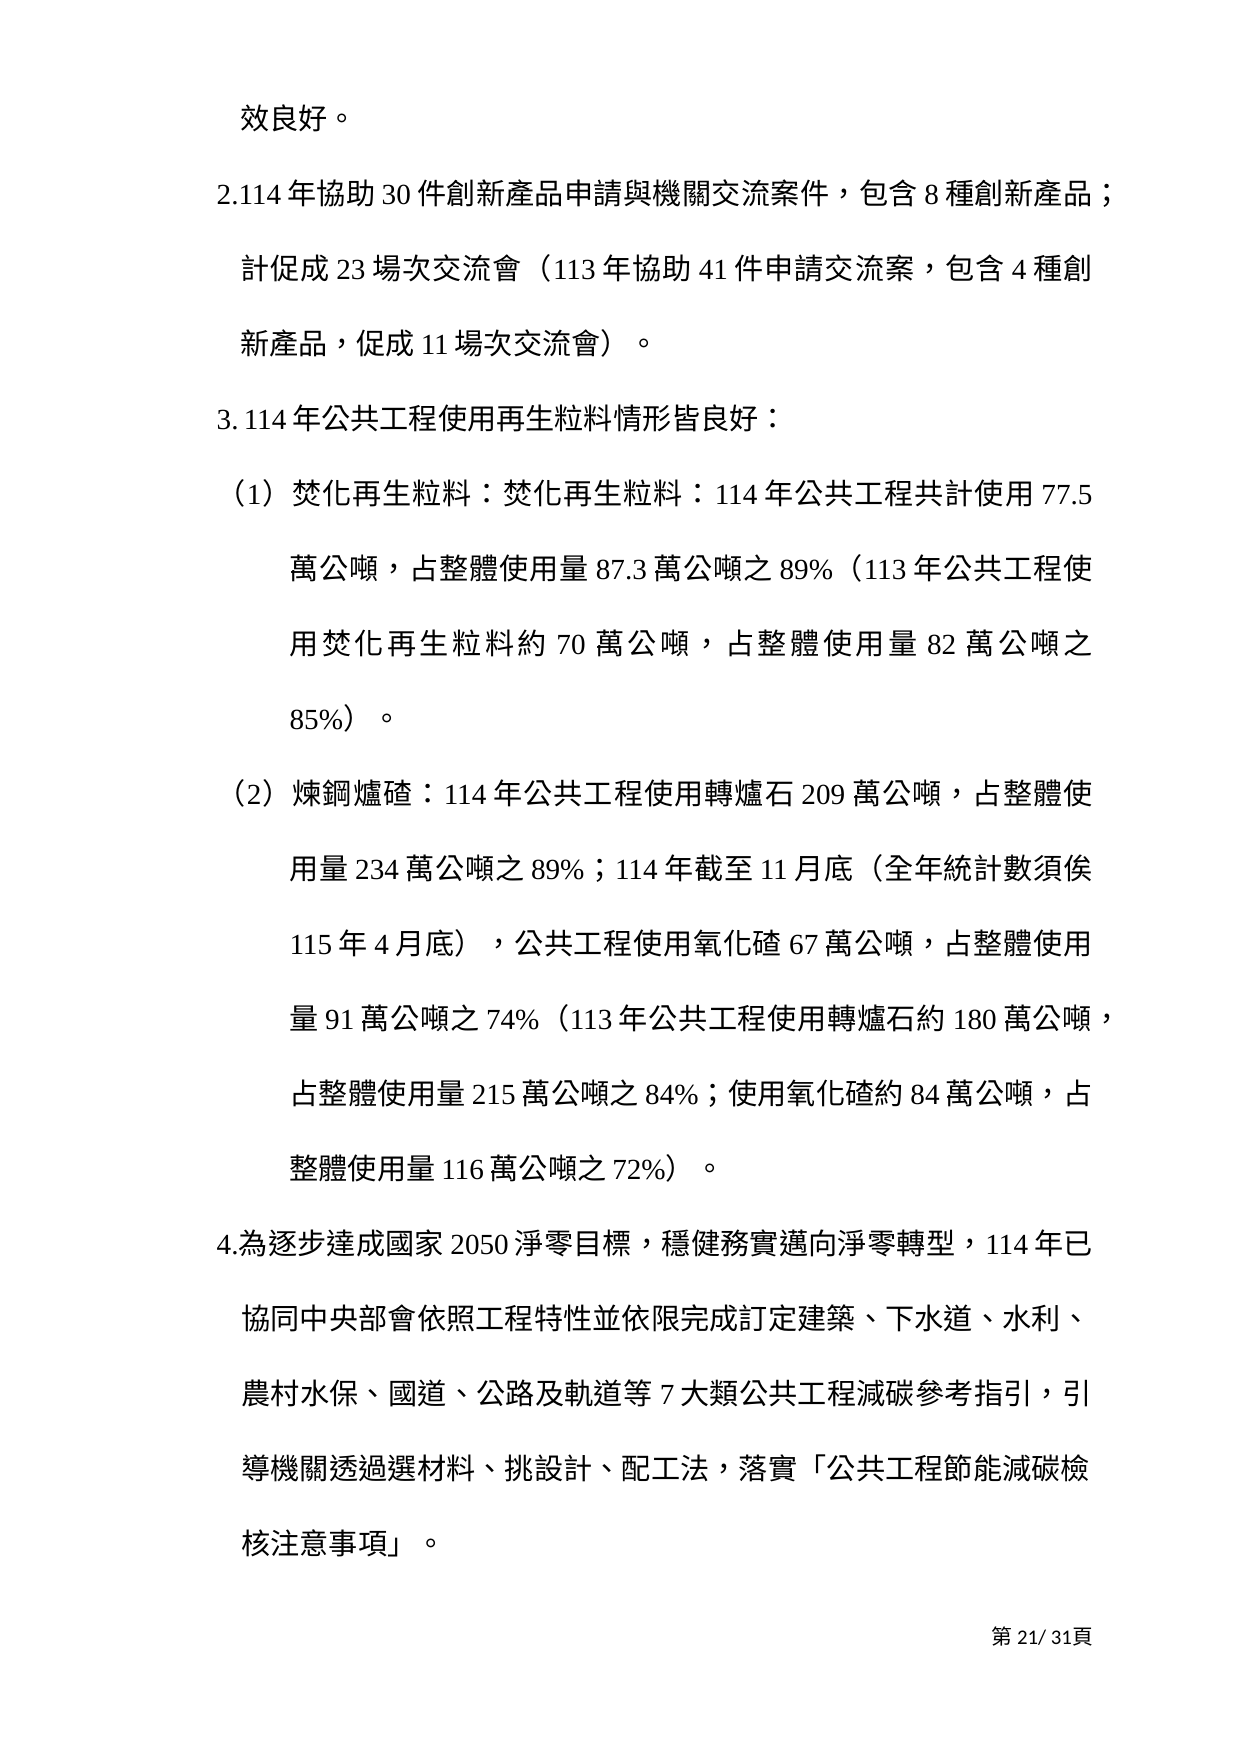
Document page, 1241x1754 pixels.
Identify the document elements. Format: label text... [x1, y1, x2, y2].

text 2.114年協助30件創新產品申請與機關交流案件，包含8種創新產品；計促成23場次交流會（113年協助41件申請交流案，包含4種創新產品，促成11場次交流會）。 [216, 154, 1092, 379]
text 4.為逐步達成國家2050淨零目標，穩健務實邁向淨零轉型，114年已協同中央部會依照工程特性並依限完成訂定建築、下水道、水利、農村水保、國道、公路及軌道等7大類公共工程減碳參考指引，引導機關透過選材料、挑設計、配工法，落實「公共工程節能減碳檢核注意事項」。 [216, 1204, 1092, 1579]
text （2）煉鋼爐碴：114年公共工程使用轉爐石209萬公噸，占整體使用量234萬公噸之89%；114年截至11月底（全年統計數須俟115年4月底），公共工程使用氧化碴67萬公噸，占整體使用量91萬公噸之74%（113年公共工程使用轉爐石約180萬公噸，占整體使用量215萬公噸之84%；使用氧化碴約84萬公噸，占整體使用量116萬公噸之72%）。 [216, 754, 1092, 1204]
text 效良好。 [216, 79, 1092, 154]
text （1）焚化再生粒料：焚化再生粒料：114年公共工程共計使用77.5萬公噸，占整體使用量87.3萬公噸之89%（113年公共工程使用焚化再生粒料約70萬公噸，占整體使用量82萬公噸之85%）。 [216, 454, 1092, 754]
text 3. 114年公共工程使用再生粒料情形皆良好： [216, 379, 1092, 454]
